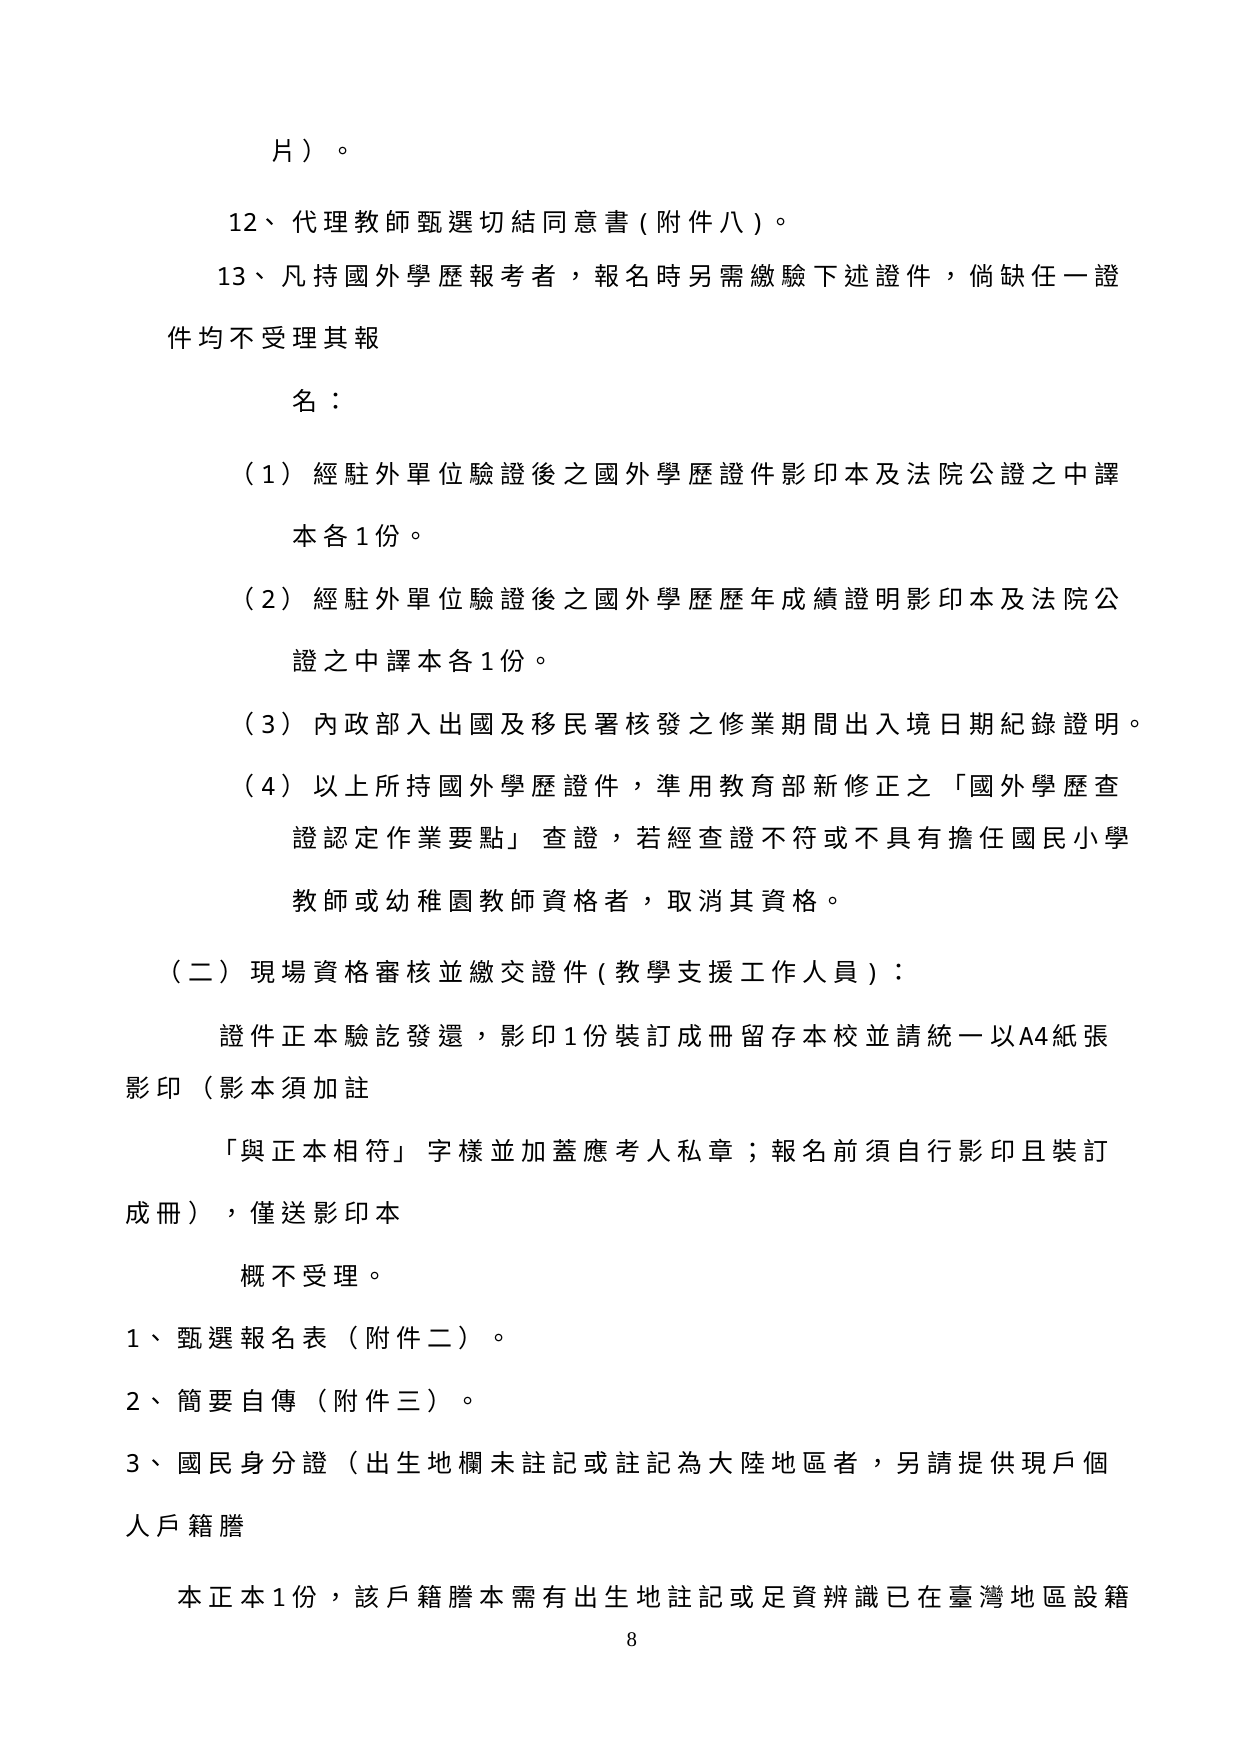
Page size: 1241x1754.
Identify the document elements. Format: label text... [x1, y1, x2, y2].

text （3）內政部入出國及移民署核發之修業期間出入境日期紀錄證明。 [222, 670, 1133, 733]
text 3、國民身分證（出生地欄未註記或註記為大陸地區者，另請提供現戶個人戶籍謄 [122, 1420, 1133, 1545]
text （4）以上所持國外學歷證件，準用教育部新修正之「國外學歷查證認定作業要點」查證，若經查證不符或不具有擔任國民小學教師或幼稚園教師資格者，取消其資格。 [222, 733, 1133, 920]
text 12、代理教師甄選切結同意書(附件八)。 [122, 170, 1133, 233]
text 名： [189, 358, 1133, 420]
text 證件正本驗訖發還，影印1份裝訂成冊留存本校並請統一以A4紙張影印（影本須加註 [122, 983, 1133, 1108]
text 概不受理。 [122, 1233, 1133, 1295]
text （2）經駐外單位驗證後之國外學歷歷年成績證明影印本及法院公證之中譯本各1份。 [222, 545, 1133, 670]
text （1）經駐外單位驗證後之國外學歷證件影印本及法院公證之中譯本各1份。 [222, 420, 1133, 545]
text 「與正本相符」字樣並加蓋應考人私章；報名前須自行影印且裝訂成冊），僅送影印本 [122, 1108, 1133, 1233]
text 片）。 [122, 108, 1133, 170]
text 13、凡持國外學歷報考者，報名時另需繳驗下述證件，倘缺任一證件均不受理其報 [158, 233, 1133, 358]
text 本正本1份，該戶籍謄本需有出生地註記或足資辨識已在臺灣地區設籍 [122, 1545, 1133, 1608]
text 1、甄選報名表（附件二）。 [122, 1295, 1133, 1358]
text 2、簡要自傳（附件三）。 [122, 1358, 1133, 1420]
text （二）現場資格審核並繳交證件(教學支援工作人員)： [122, 920, 1133, 983]
